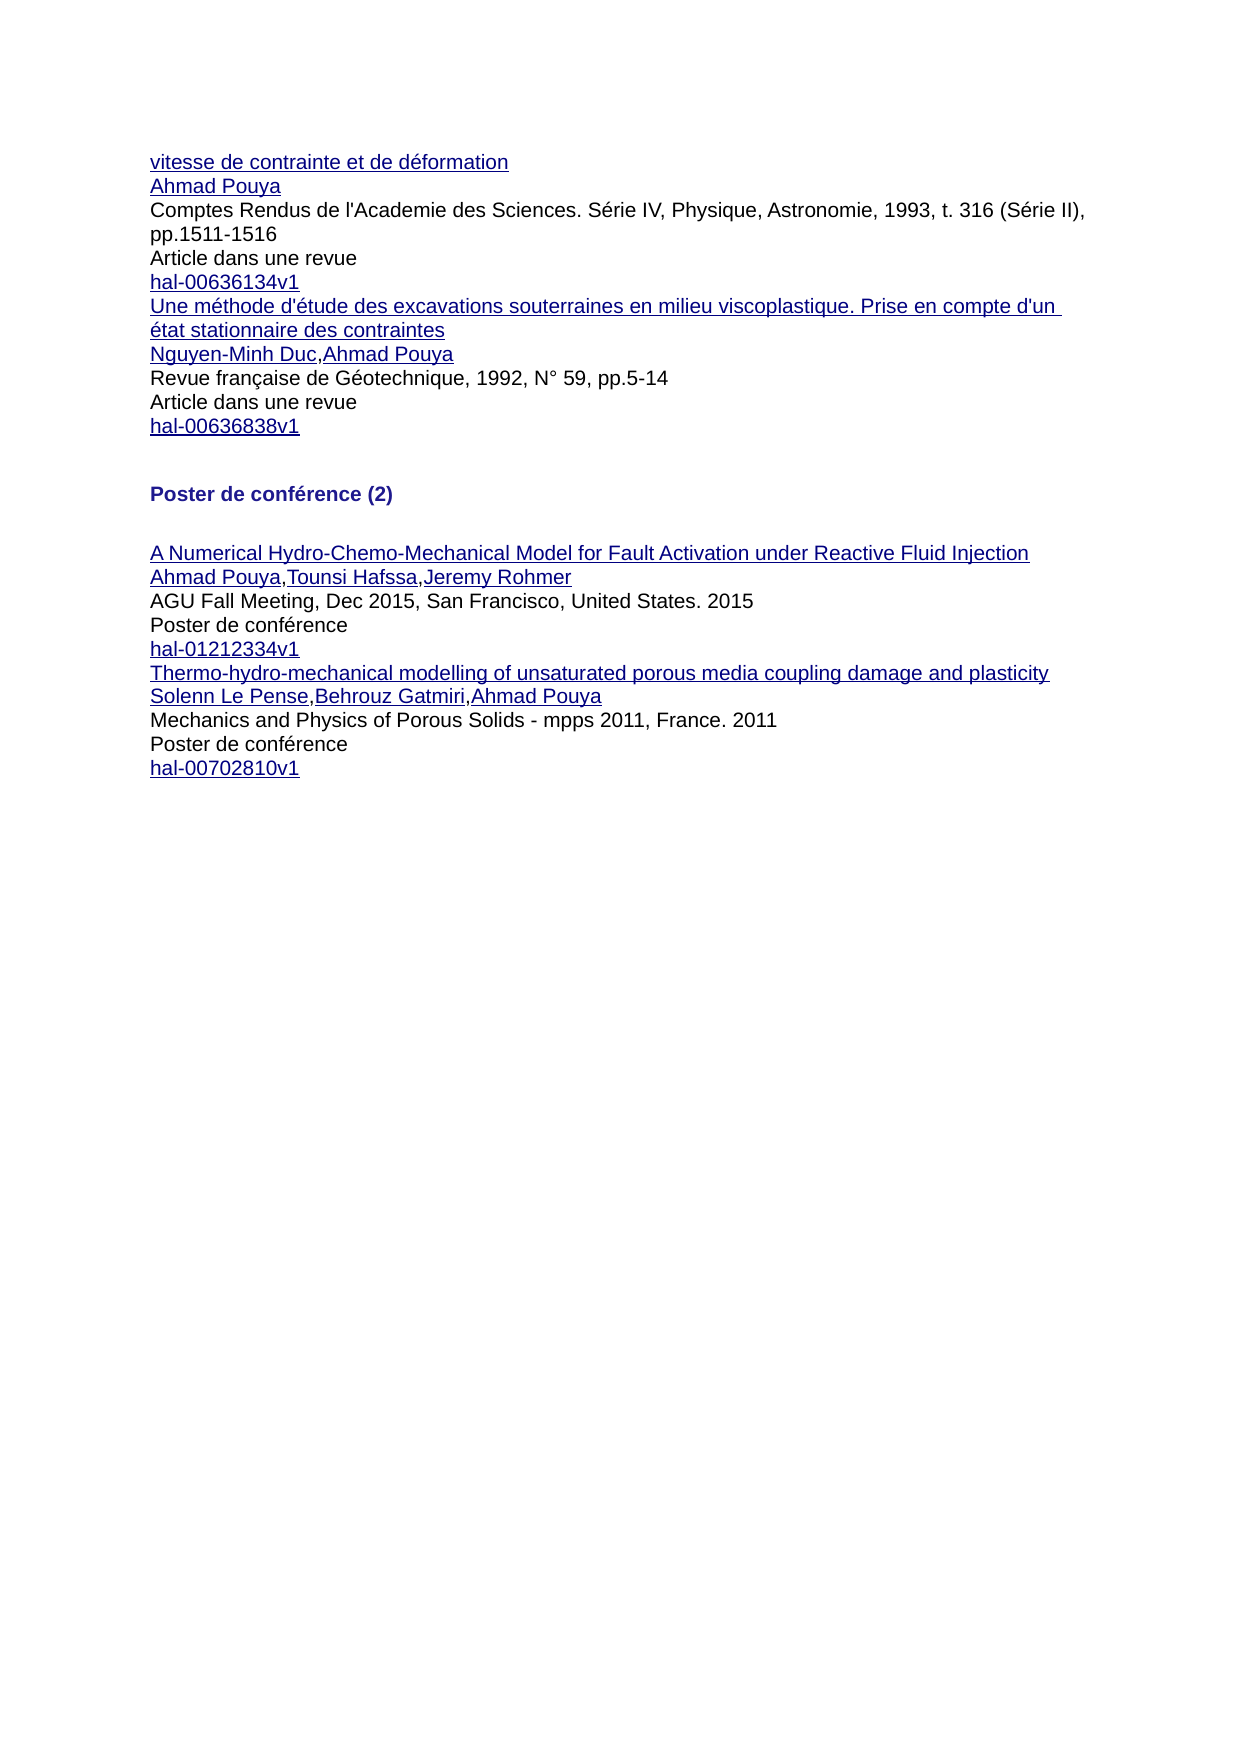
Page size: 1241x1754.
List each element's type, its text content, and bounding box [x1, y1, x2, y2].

table_cell vitesse de contrainte et de déformation Ahmad Pouya Comptes Rendus de l'Academie des Sciences. Série IV, Physique, Astronomie, 1993, t. 316 (Série II), pp.1511-1516 Article dans une revue hal-00636134v1 [150, 150, 1090, 294]
table_cell Thermo-hydro-mechanical modelling of unsaturated porous media coupling damage and plasticity Solenn Le Pense,Behrouz Gatmiri,Ahmad Pouya Mechanics and Physics of Porous Solids - mpps 2011, France. 2011 Poster de conférence hal-00702810v1 [150, 660, 1090, 780]
table_cell Une méthode d'étude des excavations souterraines en milieu viscoplastique. Prise en compte d'un état stationnaire des contraintes Nguyen-Minh Duc,Ahmad Pouya Revue française de Géotechnique, 1992, N° 59, pp.5-14 Article dans une revue hal-00636838v1 [150, 294, 1090, 437]
subtitle Poster de conférence (2) [150, 482, 1090, 506]
table_header A Numerical Hydro-Chemo-Mechanical Model for Fault Activation under Reactive Fluid Injection Ahmad Pouya,Tounsi Hafssa,Jeremy Rohmer AGU Fall Meeting, Dec 2015, San Francisco, United States. 2015 Poster de conférence hal-01212334v1 [150, 541, 1090, 660]
